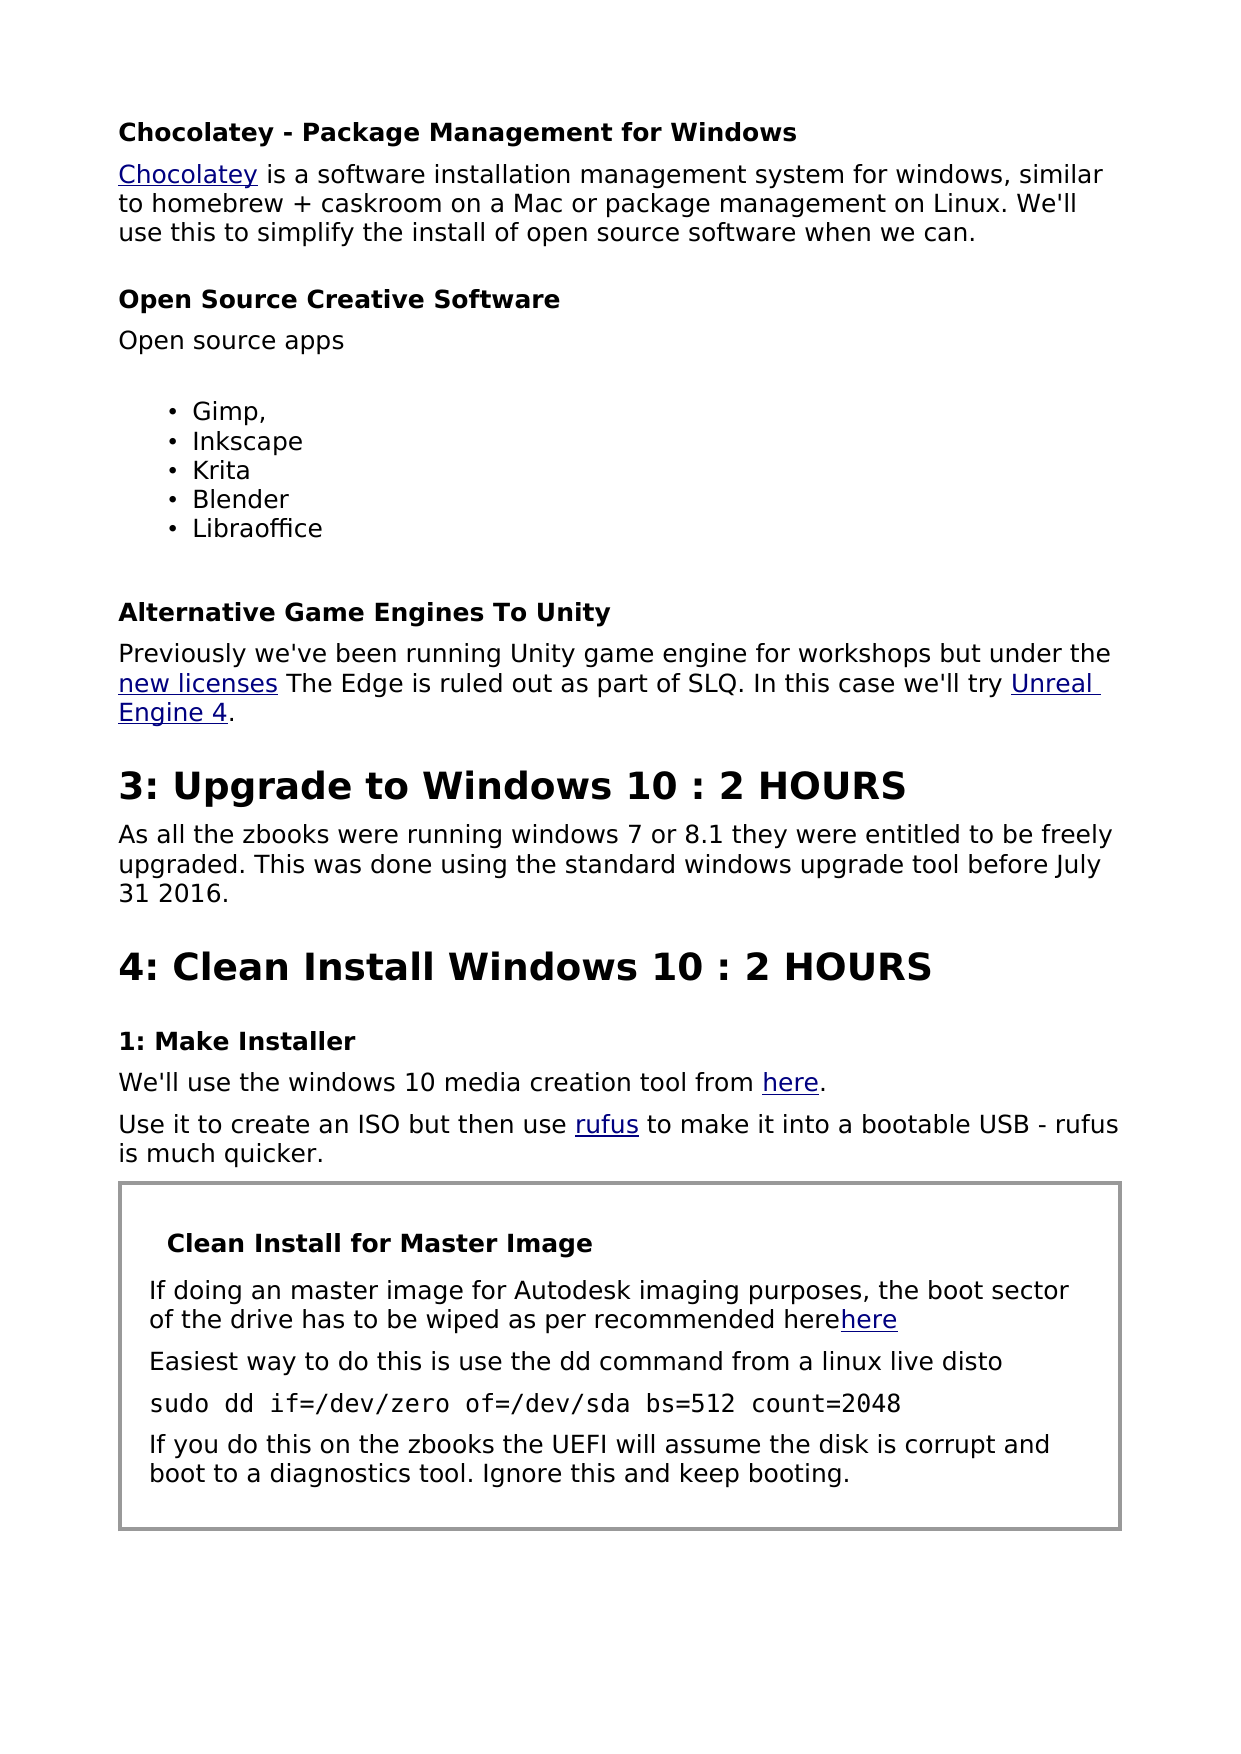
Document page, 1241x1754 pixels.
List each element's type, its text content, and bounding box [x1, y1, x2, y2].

table_header Clean Install for Master Image If doing an master image for Autodesk imaging purposes, the boot sector of the drive has to be wiped as per recommended herehere Easiest way to do this is use the dd command from a linux live disto sudo dd if=/dev/zero of=/dev/sda bs=512 count=2048 If you do this on the zbooks the UEFI will assume the disk is corrupt and boot to a diagnostics tool. Ignore this and keep booting. [131, 1194, 1109, 1518]
text As all the zbooks were running windows 7 or 8.1 they were entitled to be freely upgraded. This was done using the standard windows upgrade tool before July 31 2016. [118, 821, 1122, 908]
list Gimp, [177, 398, 1122, 427]
subtitle Chocolatey - Package Management for Windows [118, 118, 1122, 147]
list Inkscape [177, 427, 1122, 456]
list Libraoffice [177, 514, 1122, 543]
text Use it to create an ISO but then use rufus to make it into a bootable USB - rufus is much quicker. [118, 1110, 1122, 1168]
text Chocolatey is a software installation management system for windows, similar to homebrew + caskroom on a Mac or package management on Linux. We'll use this to simplify the install of open source software when we can. [118, 160, 1122, 247]
subtitle 1: Make Installer [118, 1027, 1122, 1056]
subtitle Open Source Creative Software [118, 285, 1122, 314]
list Krita [177, 456, 1122, 485]
text We'll use the windows 10 media creation tool from here. [118, 1068, 1122, 1098]
subtitle Alternative Game Engines To Unity [118, 598, 1122, 627]
text Previously we've been running Unity game engine for workshops but under the new licenses The Edge is ruled out as part of SLQ. In this case we'll try Unreal Engine 4. [118, 639, 1122, 727]
subtitle 3: Upgrade to Windows 10 : 2 HOURS [118, 764, 1122, 808]
text Open source apps [118, 326, 1122, 356]
subtitle 4: Clean Install Windows 10 : 2 HOURS [118, 946, 1122, 989]
list Blender [177, 485, 1122, 514]
